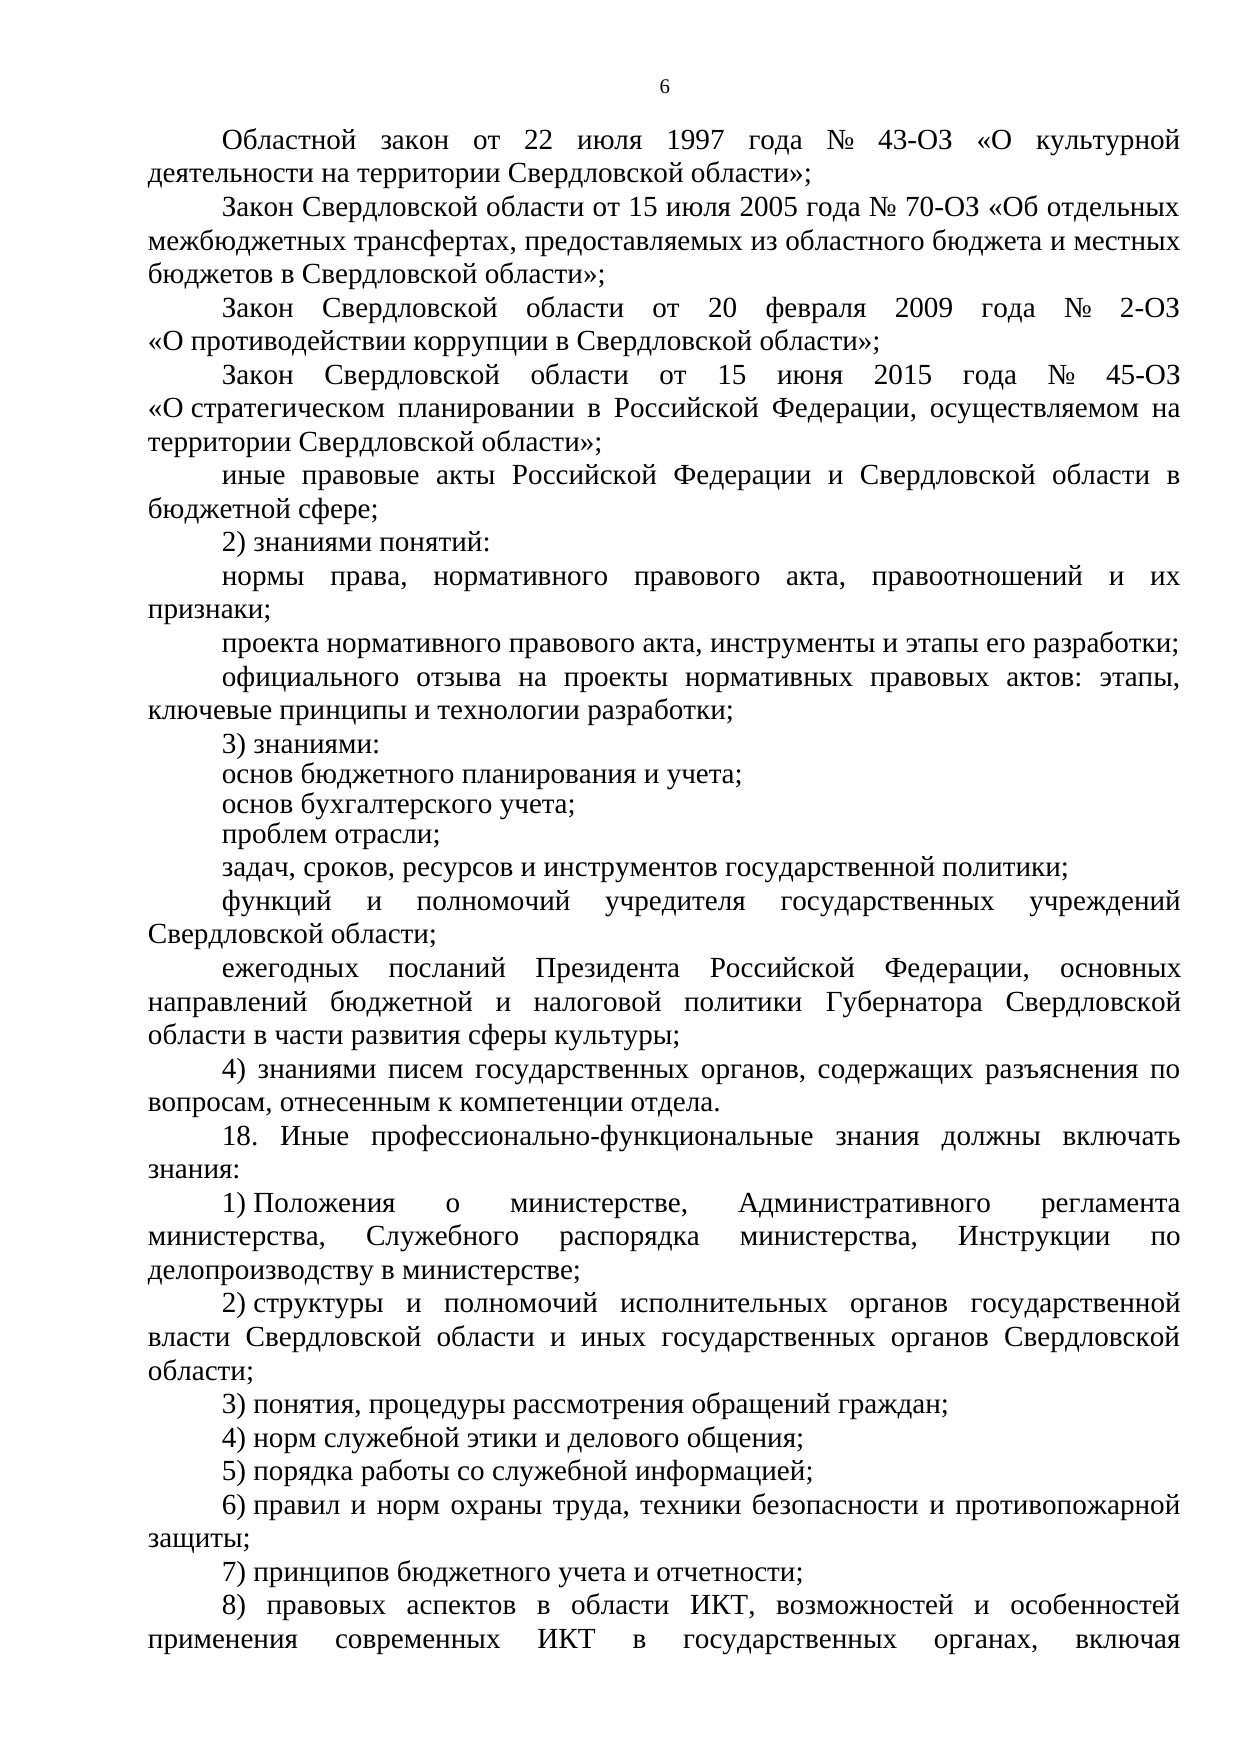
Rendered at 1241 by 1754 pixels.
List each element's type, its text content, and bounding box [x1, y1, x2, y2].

text 2) структуры и полномочий исполнительных органов государственной власти Свердловской области и иных государственных органов Свердловской области; [148, 1286, 1181, 1386]
text 7) принципов бюджетного учета и отчетности; [148, 1554, 1181, 1587]
text 3) понятия, процедуры рассмотрения обращений граждан; [148, 1386, 1181, 1420]
text основ бухгалтерского учета; [148, 789, 1181, 819]
text 2) знаниями понятий: [148, 524, 1181, 558]
text Закон Свердловской области от 15 июля 2005 года № 70-ОЗ «Об отдельных межбюджетных трансфертах, предоставляемых из областного бюджета и местных бюджетов в Свердловской области»; [148, 189, 1181, 290]
text функций и полномочий учредителя государственных учреждений Свердловской области; [148, 883, 1181, 950]
text проекта нормативного правового акта, инструменты и этапы его разработки; [148, 625, 1181, 659]
text иные правовые акты Российской Федерации и Свердловской области в бюджетной сфере; [148, 457, 1181, 524]
text 4) знаниями писем государственных органов, содержащих разъяснения по вопросам, отнесенным к компетенции отдела. [148, 1051, 1181, 1118]
text Закон Свердловской области от 20 февраля 2009 года № 2-ОЗ «О противодействии коррупции в Свердловской области»; [148, 290, 1181, 357]
text ежегодных посланий Президента Российской Федерации, основных направлений бюджетной и налоговой политики Губернатора Свердловской области в части развития сферы культуры; [148, 950, 1181, 1051]
text 5) порядка работы со служебной информацией; [148, 1453, 1181, 1487]
text 1) Положения о министерстве, Административного регламента министерства, Служебного распорядка министерства, Инструкции по делопроизводству в министерстве; [148, 1185, 1181, 1286]
text Закон Свердловской области от 15 июня 2015 года № 45-ОЗ «О стратегическом планировании в Российской Федерации, осуществляемом на территории Свердловской области»; [148, 357, 1181, 457]
text 6) правил и норм охраны труда, техники безопасности и противопожарной защиты; [148, 1487, 1181, 1554]
text задач, сроков, ресурсов и инструментов государственной политики; [148, 849, 1181, 883]
text Областной закон от 22 июля 1997 года № 43-ОЗ «О культурной деятельности на территории Свердловской области»; [148, 122, 1181, 189]
text официального отзыва на проекты нормативных правовых актов: этапы, ключевые принципы и технологии разработки; [148, 659, 1181, 726]
text 4) норм служебной этики и делового общения; [148, 1420, 1181, 1453]
text проблем отрасли; [148, 819, 1181, 849]
text основ бюджетного планирования и учета; [148, 759, 1181, 789]
text 3) знаниями: [148, 726, 1181, 759]
text нормы права, нормативного правового акта, правоотношений и их признаки; [148, 558, 1181, 625]
text 18. Иные профессионально-функциональные знания должны включать знания: [148, 1118, 1181, 1185]
text 8) правовых аспектов в области ИКТ, возможностей и особенностей применения современных ИКТ в государственных органах, включая [148, 1587, 1181, 1654]
